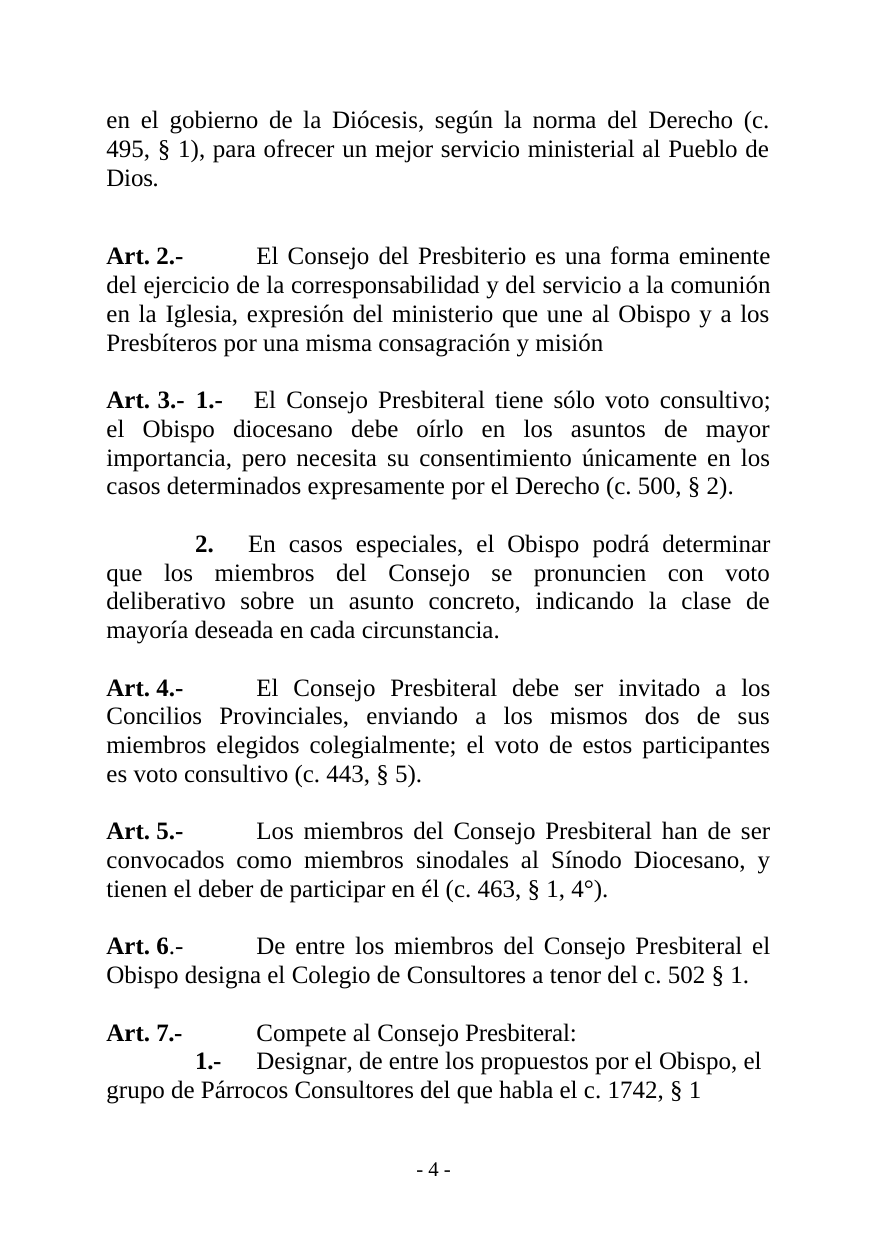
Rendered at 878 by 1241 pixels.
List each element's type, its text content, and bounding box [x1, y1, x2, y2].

text Art. 3.- 1.- El Consejo Presbiteral tiene sólo voto consultivo; el Obispo diocesano debe oírlo en los asuntos de mayor importancia, pero necesita su consentimiento únicamente en los casos determinados expresamente por el Derecho (c. 500, § 2). [106, 385, 771, 500]
text 2. En casos especiales, el Obispo podrá determinar que los miembros del Consejo se pronuncien con voto deliberativo sobre un asunto concreto, indicando la clase de mayoría deseada en cada circunstancia. [106, 529, 771, 644]
text Art. 6.- De entre los miembros del Consejo Presbiteral el Obispo designa el Colegio de Consultores a tenor del c. 502 § 1. [106, 931, 771, 989]
text Art. 5.- Los miembros del Consejo Presbiteral han de ser convocados como miembros sinodales al Sínodo Diocesano, y tienen el deber de participar en él (c. 463, § 1, 4°). [106, 816, 771, 903]
text 1.- Designar, de entre los propuestos por el Obispo, el grupo de Párrocos Consultores del que habla el c. 1742, § 1 [106, 1046, 771, 1104]
text Art. 2.- El Consejo del Presbiterio es una forma eminente del ejercicio de la corresponsabilidad y del servicio a la comunión en la Iglesia, expresión del ministerio que une al Obispo y a los Presbíteros por una misma consagración y misión [106, 241, 771, 356]
text en el gobierno de la Diócesis, según la norma del Derecho (c. 495, § 1), para ofrecer un mejor servicio ministerial al Pueblo de Dios. [106, 106, 771, 192]
text Art. 4.- El Consejo Presbiteral debe ser invitado a los Concilios Provinciales, enviando a los mismos dos de sus miembros elegidos colegialmente; el voto de estos participantes es voto consultivo (c. 443, § 5). [106, 673, 771, 788]
text Art. 7.- Compete al Consejo Presbiteral: [106, 1018, 781, 1046]
